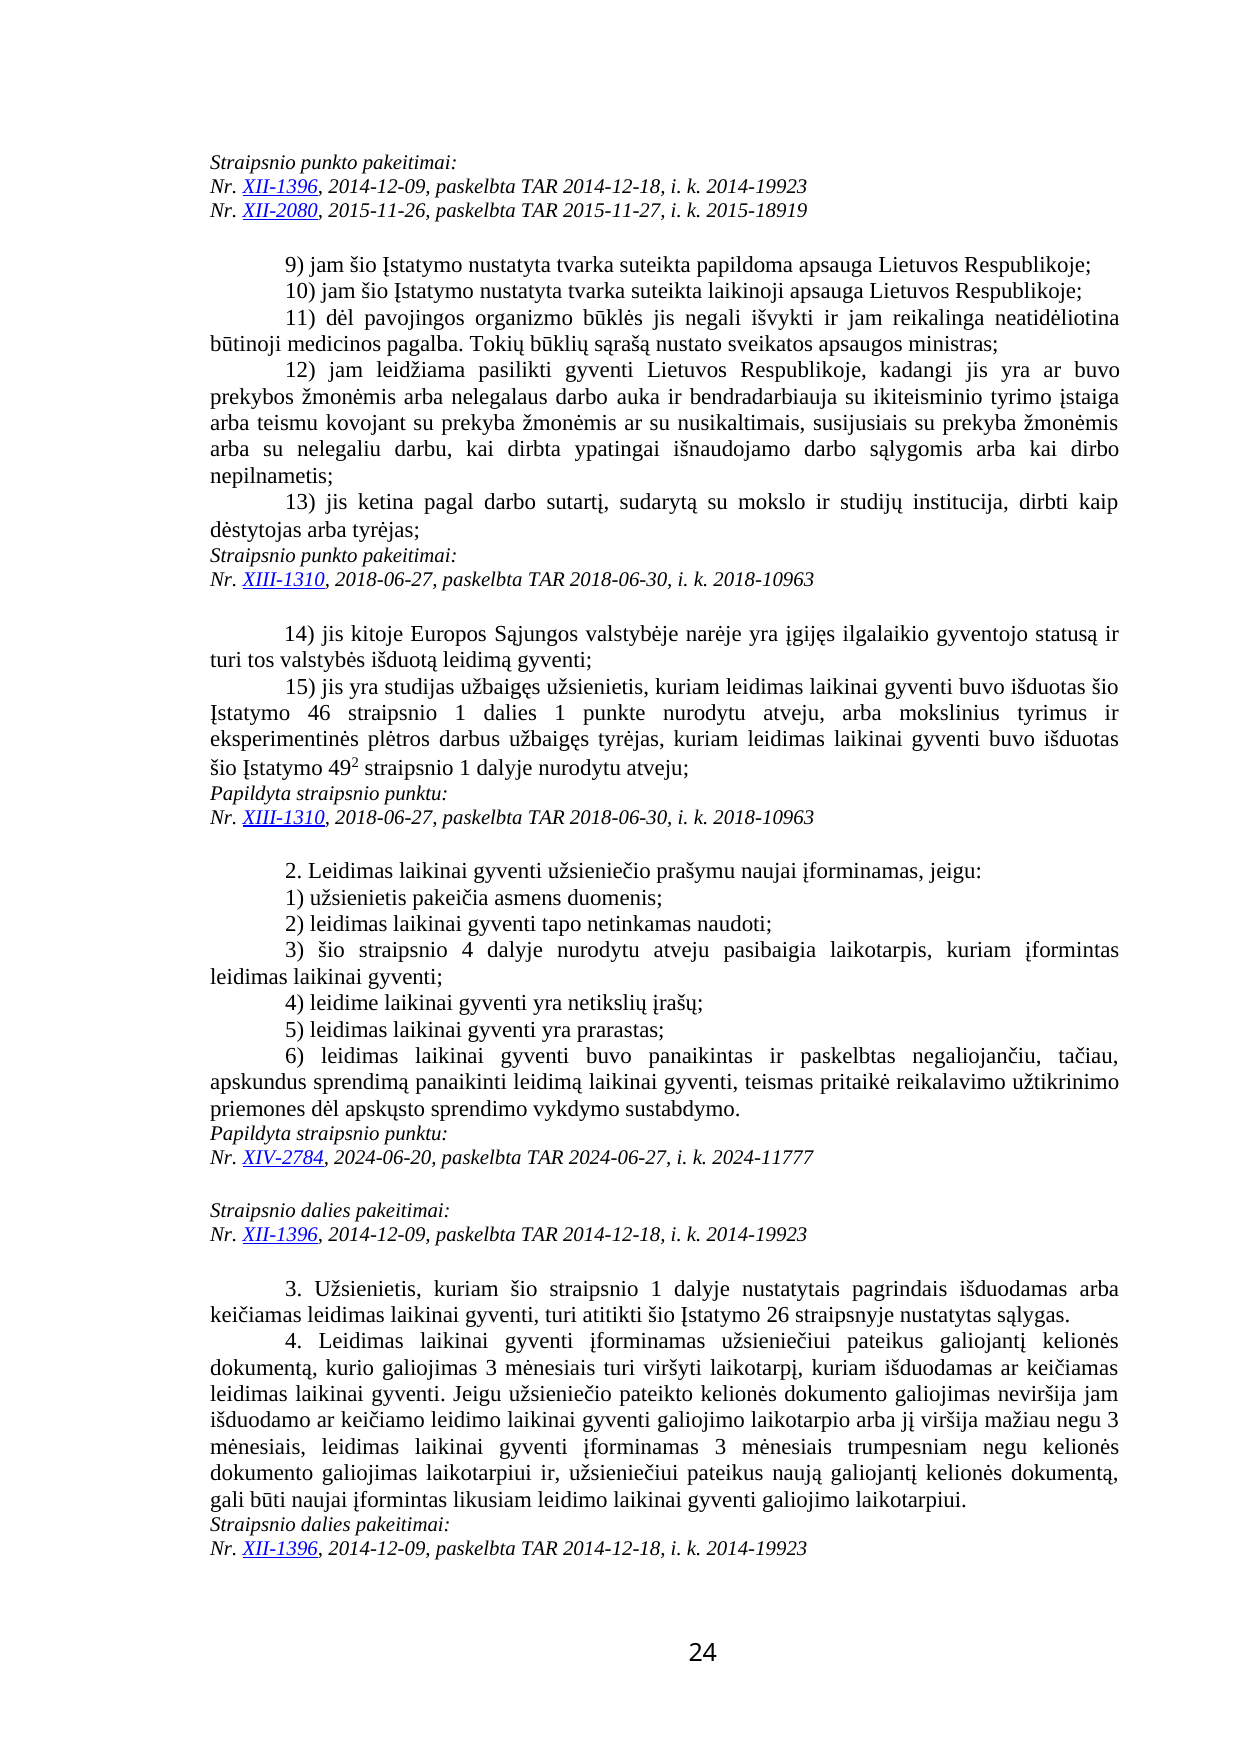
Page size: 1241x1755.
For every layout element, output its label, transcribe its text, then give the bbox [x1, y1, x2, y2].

text Straipsnio punkto pakeitimai: [210, 150, 1120, 174]
text 2) leidimas laikinai gyventi tapo netinkamas naudoti; [210, 910, 1120, 937]
text 11) dėl pavojingos organizmo būklės jis negali išvykti ir jam reikalinga neatidėliotina būtinoji medicinos pagalba. Tokių būklių sąrašą nustato sveikatos apsaugos ministras; [210, 304, 1120, 356]
text 12) jam leidžiama pasilikti gyventi Lietuvos Respublikoje, kadangi jis yra ar buvo prekybos žmonėmis arba nelegalaus darbo auka ir bendradarbiauja su ikiteisminio tyrimo įstaiga arba teismu kovojant su prekyba žmonėmis ar su nusikaltimais, susijusiais su prekyba žmonėmis arba su nelegaliu darbu, kai dirbta ypatingai išnaudojamo darbo sąlygomis arba kai dirbo nepilnametis; [210, 356, 1120, 488]
text Papildyta straipsnio punktu: [210, 1121, 1120, 1145]
text 3) šio straipsnio 4 dalyje nurodytu atveju pasibaigia laikotarpis, kuriam įformintas leidimas laikinai gyventi; [210, 937, 1120, 989]
text Nr. XIV-2784, 2024-06-20, paskelbta TAR 2024-06-27, i. k. 2024-11777 [210, 1145, 1120, 1169]
text 6) leidimas laikinai gyventi buvo panaikintas ir paskelbtas negaliojančiu, tačiau, apskundus sprendimą panaikinti leidimą laikinai gyventi, teismas pritaikė reikalavimo užtikrinimo priemones dėl apskųsto sprendimo vykdymo sustabdymo. [210, 1042, 1120, 1121]
text Nr. XII-1396, 2014-12-09, paskelbta TAR 2014-12-18, i. k. 2014-19923 [210, 1222, 1120, 1246]
text Nr. XII-2080, 2015-11-26, paskelbta TAR 2015-11-27, i. k. 2015-18919 [210, 198, 1120, 222]
text Nr. XII-1396, 2014-12-09, paskelbta TAR 2014-12-18, i. k. 2014-19923 [210, 1536, 1120, 1560]
text 13) jis ketina pagal darbo sutartį, sudarytą su mokslo ir studijų institucija, dirbti kaip dėstytojas arba tyrėjas; [210, 488, 1120, 543]
text 5) leidimas laikinai gyventi yra prarastas; [210, 1016, 1120, 1042]
text 14) jis kitoje Europos Sąjungos valstybėje narėje yra įgijęs ilgalaikio gyventojo statusą ir turi tos valstybės išduotą leidimą gyventi; [210, 620, 1120, 673]
text 9) jam šio Įstatymo nustatyta tvarka suteikta papildoma apsauga Lietuvos Respublikoje; [210, 251, 1120, 277]
text Papildyta straipsnio punktu: [210, 781, 1120, 805]
text 3. Užsienietis, kuriam šio straipsnio 1 dalyje nustatytais pagrindais išduodamas arba keičiamas leidimas laikinai gyventi, turi atitikti šio Įstatymo 26 straipsnyje nustatytas sąlygas. [210, 1275, 1120, 1327]
text 15) jis yra studijas užbaigęs užsienietis, kuriam leidimas laikinai gyventi buvo išduotas šio Įstatymo 46 straipsnio 1 dalies 1 punkte nurodytu atveju, arba mokslinius tyrimus ir eksperimentinės plėtros darbus užbaigęs tyrėjas, kuriam leidimas laikinai gyventi buvo išduotas šio Įstatymo 492 straipsnio 1 dalyje nurodytu atveju; [210, 673, 1120, 781]
text Nr. XIII-1310, 2018-06-27, paskelbta TAR 2018-06-30, i. k. 2018-10963 [210, 567, 1120, 591]
text 1) užsienietis pakeičia asmens duomenis; [210, 884, 1120, 910]
text Straipsnio punkto pakeitimai: [210, 543, 1120, 567]
text 4. Leidimas laikinai gyventi įforminamas užsieniečiui pateikus galiojantį kelionės dokumentą, kurio galiojimas 3 mėnesiais turi viršyti laikotarpį, kuriam išduodamas ar keičiamas leidimas laikinai gyventi. Jeigu užsieniečio pateikto kelionės dokumento galiojimas neviršija jam išduodamo ar keičiamo leidimo laikinai gyventi galiojimo laikotarpio arba jį viršija mažiau negu 3 mėnesiais, leidimas laikinai gyventi įforminamas 3 mėnesiais trumpesniam negu kelionės dokumento galiojimas laikotarpiui ir, užsieniečiui pateikus naują galiojantį kelionės dokumentą, gali būti naujai įformintas likusiam leidimo laikinai gyventi galiojimo laikotarpiui. [210, 1327, 1120, 1512]
text Nr. XIII-1310, 2018-06-27, paskelbta TAR 2018-06-30, i. k. 2018-10963 [210, 805, 1120, 829]
text 2. Leidimas laikinai gyventi užsieniečio prašymu naujai įforminamas, jeigu: [210, 857, 1120, 884]
text 10) jam šio Įstatymo nustatyta tvarka suteikta laikinoji apsauga Lietuvos Respublikoje; [210, 277, 1120, 304]
text 4) leidime laikinai gyventi yra netikslių įrašų; [210, 989, 1120, 1016]
text Straipsnio dalies pakeitimai: [210, 1512, 1120, 1536]
text Nr. XII-1396, 2014-12-09, paskelbta TAR 2014-12-18, i. k. 2014-19923 [210, 174, 1120, 198]
text Straipsnio dalies pakeitimai: [210, 1198, 1120, 1222]
